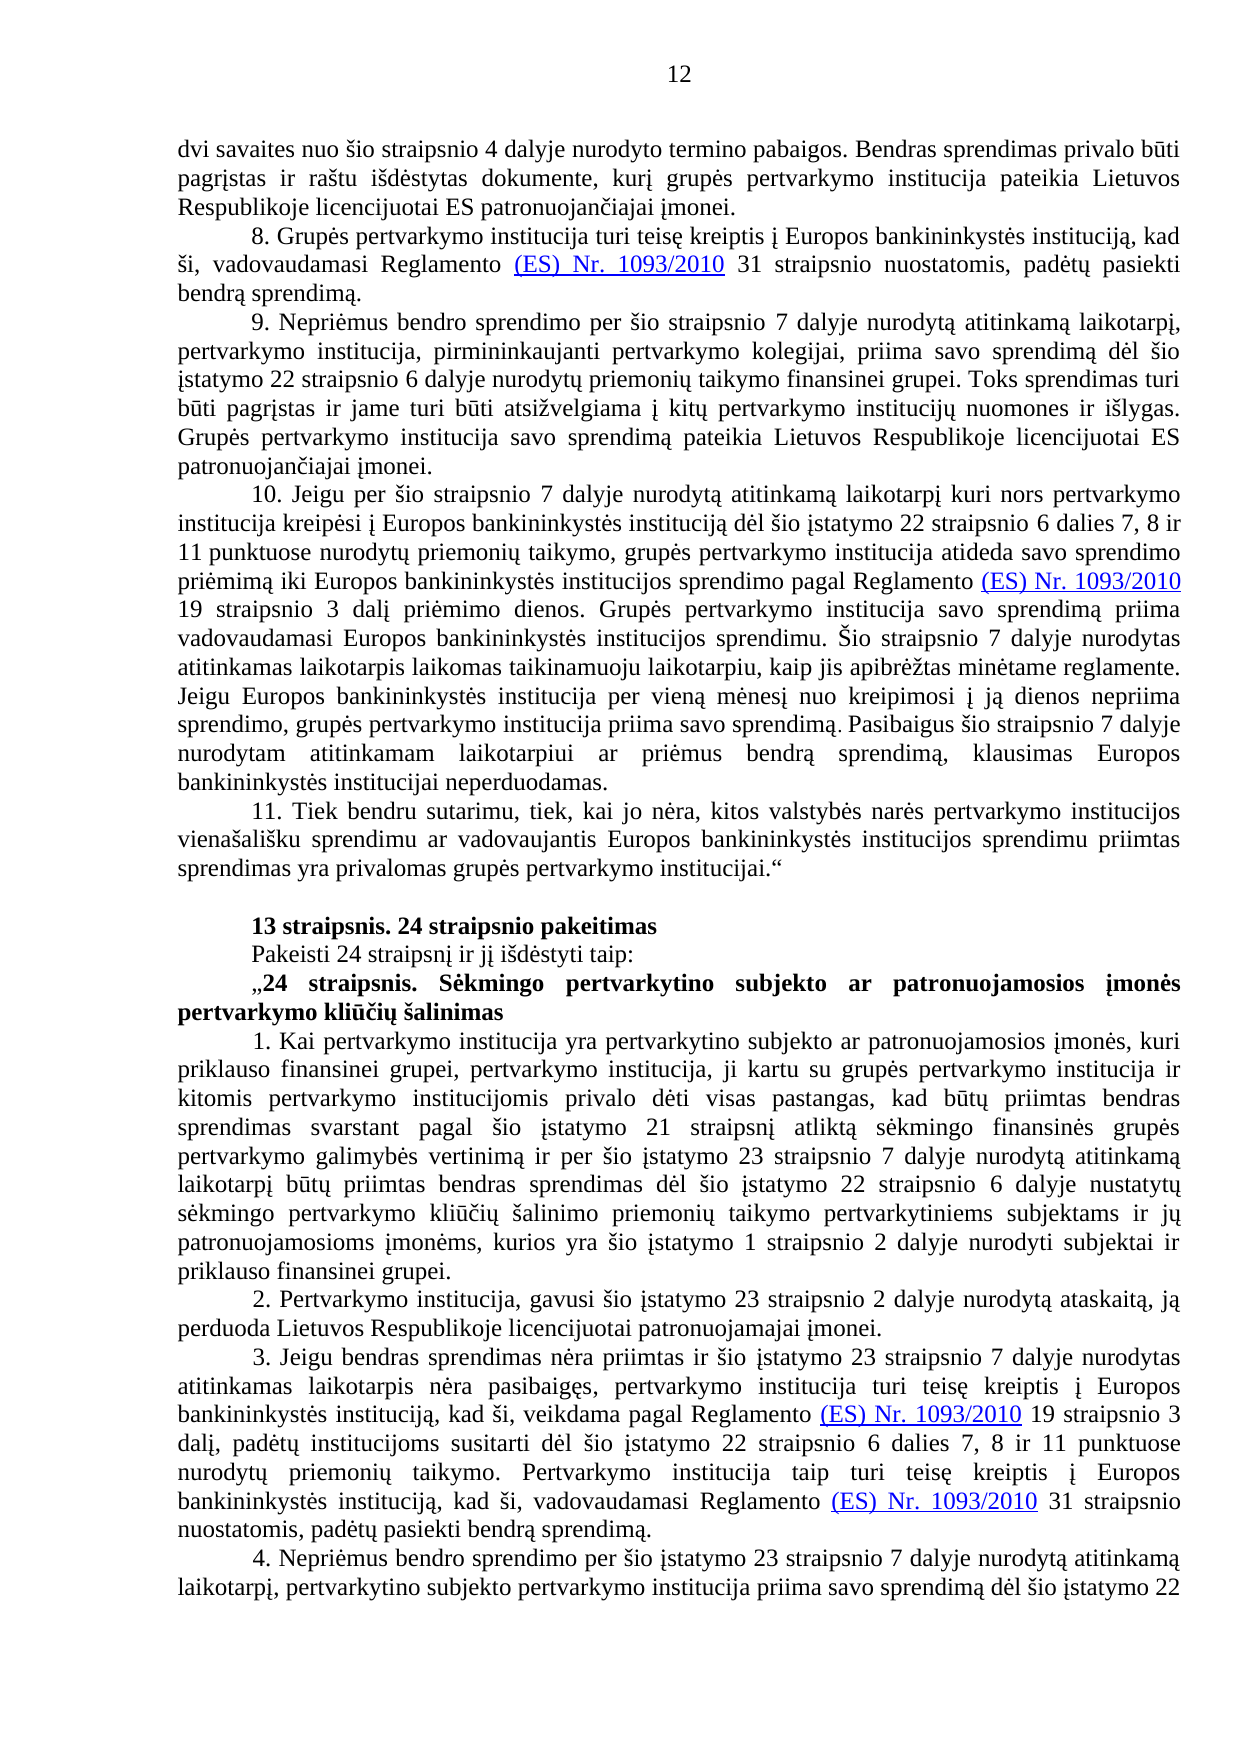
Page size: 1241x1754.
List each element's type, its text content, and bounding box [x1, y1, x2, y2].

text 8. Grupės pertvarkymo institucija turi teisę kreiptis į Europos bankininkystės instituciją, kad ši, vadovaudamasi Reglamento (ES) Nr. 1093/2010 31 straipsnio nuostatomis, padėtų pasiekti bendrą sprendimą. [177, 221, 1181, 307]
text 10. Jeigu per šio straipsnio 7 dalyje nurodytą atitinkamą laikotarpį kuri nors pertvarkymo institucija kreipėsi į Europos bankininkystės instituciją dėl šio įstatymo 22 straipsnio 6 dalies 7, 8 ir 11 punktuose nurodytų priemonių taikymo, grupės pertvarkymo institucija atideda savo sprendimo priėmimą iki Europos bankininkystės institucijos sprendimo pagal Reglamento (ES) Nr. 1093/2010 19 straipsnio 3 dalį priėmimo dienos. Grupės pertvarkymo institucija savo sprendimą priima vadovaudamasi Europos bankininkystės institucijos sprendimu. Šio straipsnio 7 dalyje nurodytas atitinkamas laikotarpis laikomas taikinamuoju laikotarpiu, kaip jis apibrėžtas minėtame reglamente. Jeigu Europos bankininkystės institucija per vieną mėnesį nuo kreipimosi į ją dienos nepriima sprendimo, grupės pertvarkymo institucija priima savo sprendimą. Pasibaigus šio straipsnio 7 dalyje nurodytam atitinkamam laikotarpiui ar priėmus bendrą sprendimą, klausimas Europos bankininkystės institucijai neperduodamas. [177, 479, 1181, 796]
text 9. Nepriėmus bendro sprendimo per šio straipsnio 7 dalyje nurodytą atitinkamą laikotarpį, pertvarkymo institucija, pirmininkaujanti pertvarkymo kolegijai, priima savo sprendimą dėl šio įstatymo 22 straipsnio 6 dalyje nurodytų priemonių taikymo finansinei grupei. Toks sprendimas turi būti pagrįstas ir jame turi būti atsižvelgiama į kitų pertvarkymo institucijų nuomones ir išlygas. Grupės pertvarkymo institucija savo sprendimą pateikia Lietuvos Respublikoje licencijuotai ES patronuojančiajai įmonei. [177, 307, 1181, 479]
text Pakeisti 24 straipsnį ir jį išdėstyti taip: [177, 939, 1181, 968]
text 4. Nepriėmus bendro sprendimo per šio įstatymo 23 straipsnio 7 dalyje nurodytą atitinkamą laikotarpį, pertvarkytino subjekto pertvarkymo institucija priima savo sprendimą dėl šio įstatymo 22 [177, 1543, 1181, 1601]
text „24 straipsnis. Sėkmingo pertvarkytino subjekto ar patronuojamosios įmonės pertvarkymo kliūčių šalinimas [177, 968, 1181, 1026]
text 1. Kai pertvarkymo institucija yra pertvarkytino subjekto ar patronuojamosios įmonės, kuri priklauso finansinei grupei, pertvarkymo institucija, ji kartu su grupės pertvarkymo institucija ir kitomis pertvarkymo institucijomis privalo dėti visas pastangas, kad būtų priimtas bendras sprendimas svarstant pagal šio įstatymo 21 straipsnį atliktą sėkmingo finansinės grupės pertvarkymo galimybės vertinimą ir per šio įstatymo 23 straipsnio 7 dalyje nurodytą atitinkamą laikotarpį būtų priimtas bendras sprendimas dėl šio įstatymo 22 straipsnio 6 dalyje nustatytų sėkmingo pertvarkymo kliūčių šalinimo priemonių taikymo pertvarkytiniems subjektams ir jų patronuojamosioms įmonėms, kurios yra šio įstatymo 1 straipsnio 2 dalyje nurodyti subjektai ir priklauso finansinei grupei. [177, 1026, 1181, 1284]
text 11. Tiek bendru sutarimu, tiek, kai jo nėra, kitos valstybės narės pertvarkymo institucijos vienašališku sprendimu ar vadovaujantis Europos bankininkystės institucijos sprendimu priimtas sprendimas yra privalomas grupės pertvarkymo institucijai.“ [177, 796, 1181, 882]
text dvi savaites nuo šio straipsnio 4 dalyje nurodyto termino pabaigos. Bendras sprendimas privalo būti pagrįstas ir raštu išdėstytas dokumente, kurį grupės pertvarkymo institucija pateikia Lietuvos Respublikoje licencijuotai ES patronuojančiajai įmonei. [177, 134, 1181, 221]
text 3. Jeigu bendras sprendimas nėra priimtas ir šio įstatymo 23 straipsnio 7 dalyje nurodytas atitinkamas laikotarpis nėra pasibaigęs, pertvarkymo institucija turi teisę kreiptis į Europos bankininkystės instituciją, kad ši, veikdama pagal Reglamento (ES) Nr. 1093/2010 19 straipsnio 3 dalį, padėtų institucijoms susitarti dėl šio įstatymo 22 straipsnio 6 dalies 7, 8 ir 11 punktuose nurodytų priemonių taikymo. Pertvarkymo institucija taip turi teisę kreiptis į Europos bankininkystės instituciją, kad ši, vadovaudamasi Reglamento (ES) Nr. 1093/2010 31 straipsnio nuostatomis, padėtų pasiekti bendrą sprendimą. [177, 1342, 1181, 1543]
text 13 straipsnis. 24 straipsnio pakeitimas [177, 911, 1181, 939]
text 2. Pertvarkymo institucija, gavusi šio įstatymo 23 straipsnio 2 dalyje nurodytą ataskaitą, ją perduoda Lietuvos Respublikoje licencijuotai patronuojamajai įmonei. [177, 1284, 1181, 1342]
